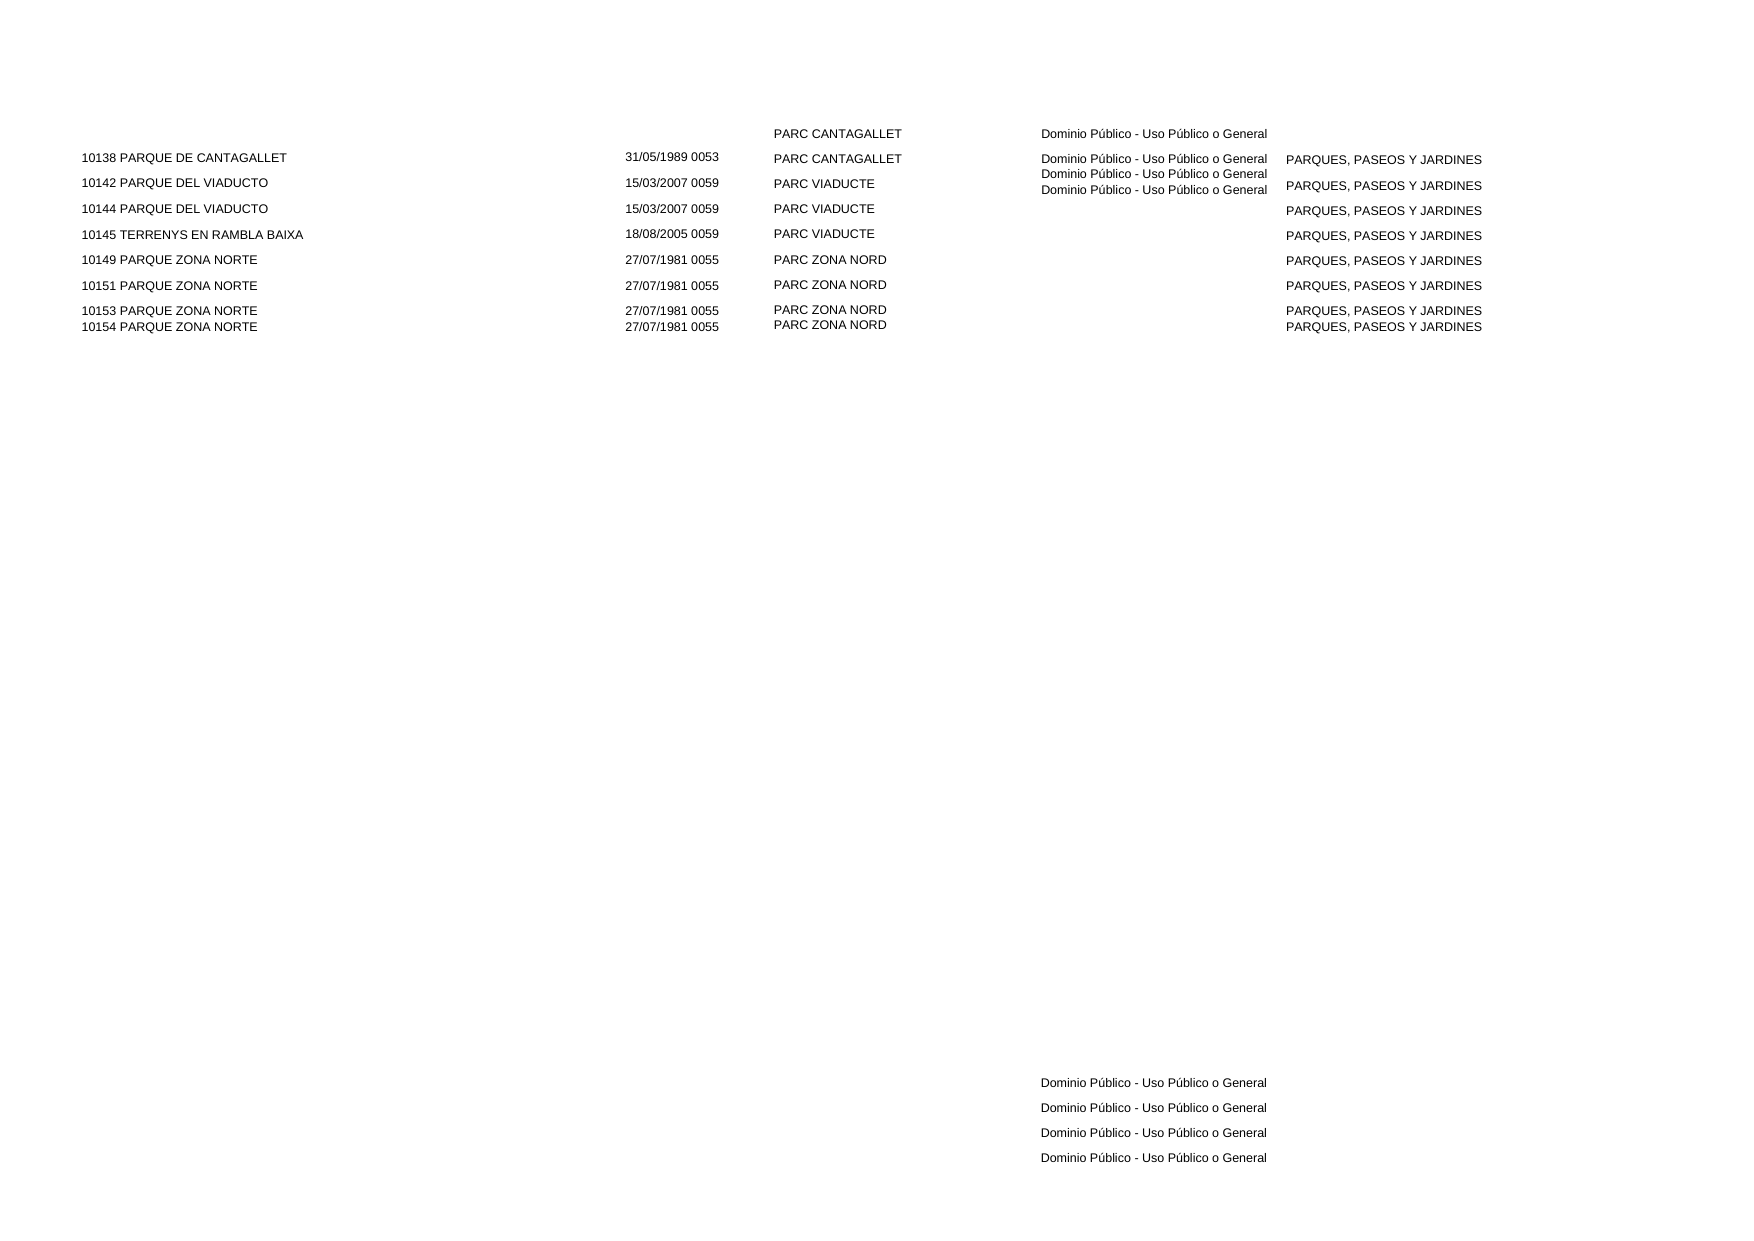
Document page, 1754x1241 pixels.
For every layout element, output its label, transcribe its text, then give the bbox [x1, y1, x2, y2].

table_header PARC CANTAGALLET PARC CANTAGALLET PARC VIADUCTE PARC VIADUCTE PARC VIADUCTE PARC ZONA NORD PARC ZONA NORD PARC ZONA NORD PARC ZONA NORD [774, 127, 1041, 335]
table_header 10138 PARQUE DE CANTAGALLET 10142 PARQUE DEL VIADUCTO 10144 PARQUE DEL VIADUCTO 10145 TERRENYS EN RAMBLA BAIXA 10149 PARQUE ZONA NORTE 10151 PARQUE ZONA NORTE 10153 PARQUE ZONA NORTE 10154 PARQUE ZONA NORTE [81, 127, 622, 335]
table_header PARQUES, PASEOS Y JARDINES PARQUES, PASEOS Y JARDINES PARQUES, PASEOS Y JARDINES PARQUES, PASEOS Y JARDINES PARQUES, PASEOS Y JARDINES PARQUES, PASEOS Y JARDINES PARQUES, PASEOS Y JARDINES PARQUES, PASEOS Y JARDINES [1286, 127, 1571, 335]
table_header Dominio Público - Uso Público o General Dominio Público - Uso Público o General Dominio Público - Uso Público o General Dominio Público - Uso Público o General [1041, 127, 1286, 335]
table_header 31/05/1989 0053 15/03/2007 0059 15/03/2007 0059 18/08/2005 0059 27/07/1981 0055 27/07/1981 0055 27/07/1981 0055 27/07/1981 0055 [622, 127, 773, 335]
